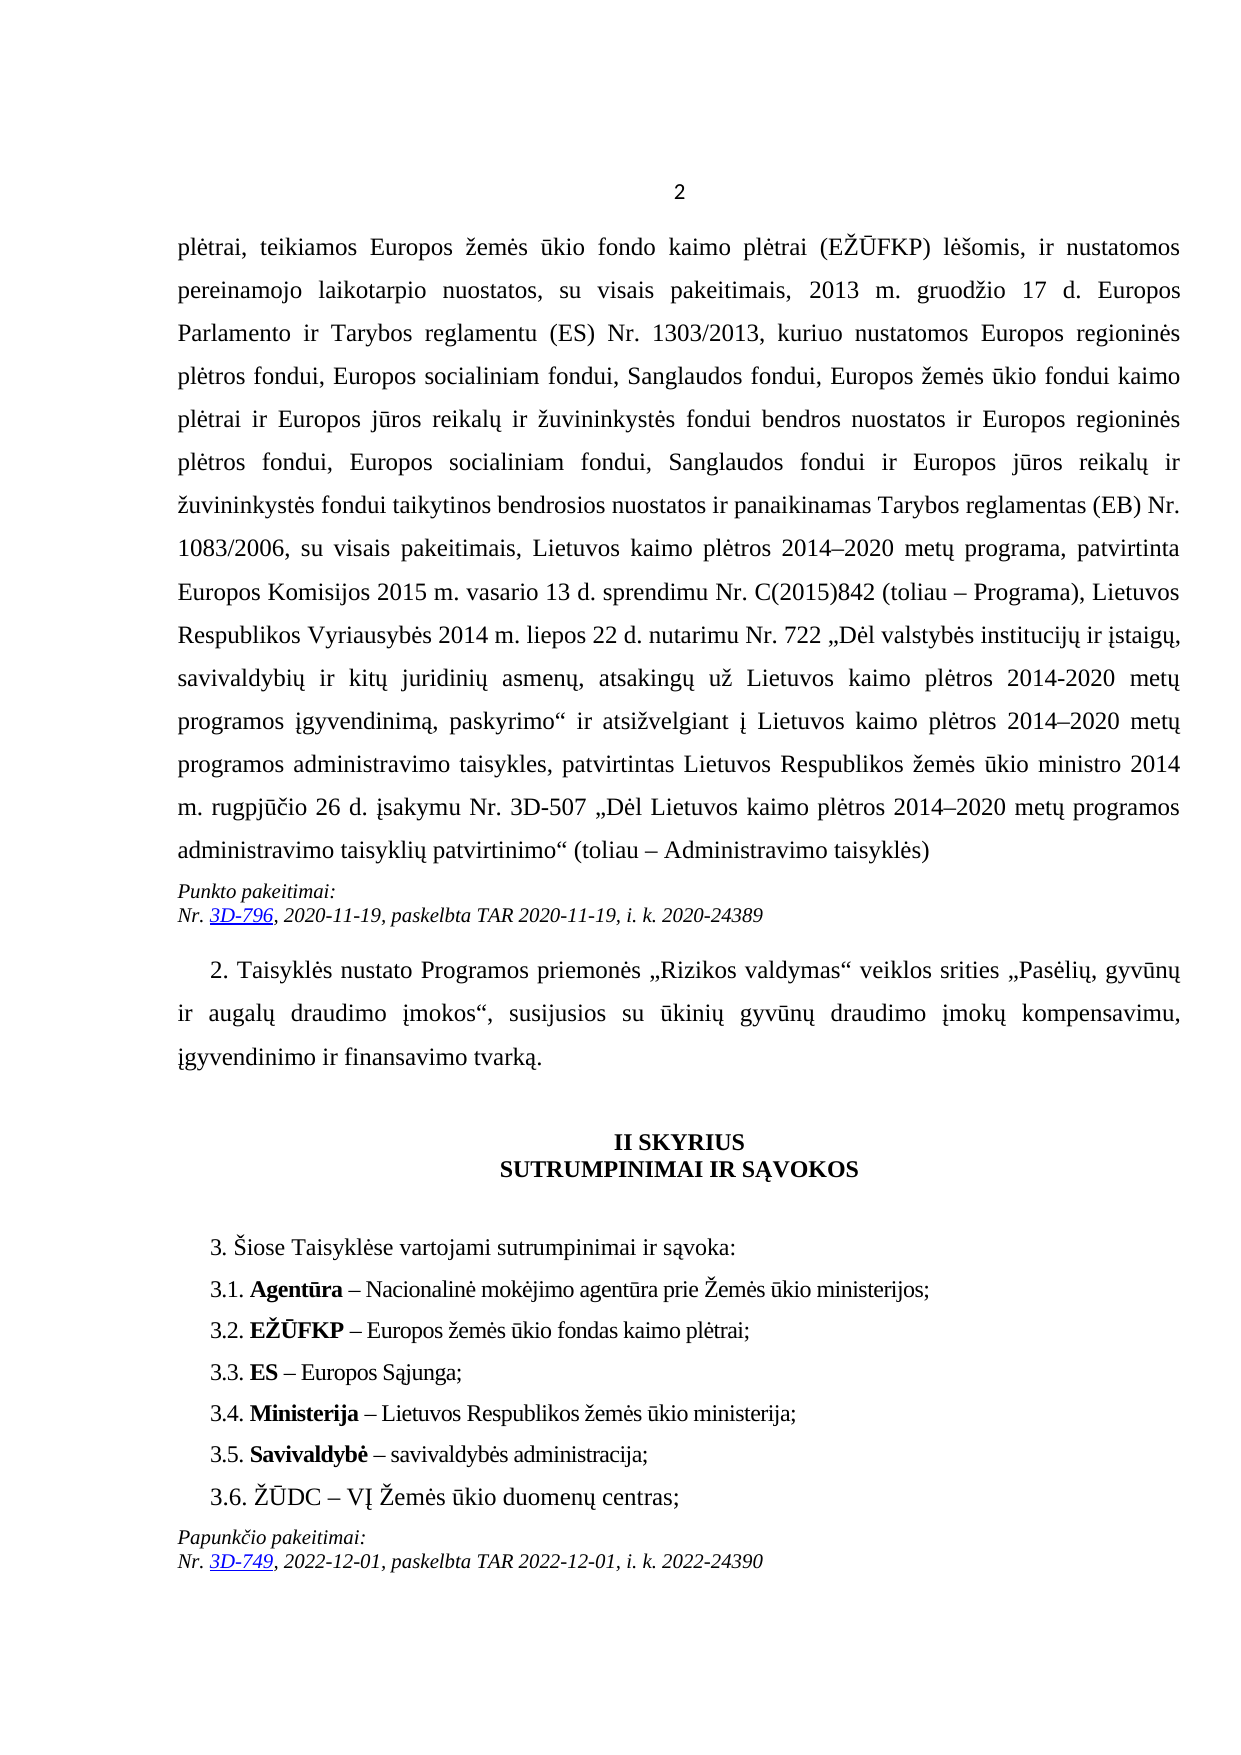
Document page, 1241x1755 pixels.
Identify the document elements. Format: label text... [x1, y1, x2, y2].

text 2. Taisyklės nustato Programos priemonės „Rizikos valdymas“ veiklos srities „Pasėlių, gyvūnų ir augalų draudimo įmokos“, susijusios su ūkinių gyvūnų draudimo įmokų kompensavimu, įgyvendinimo ir finansavimo tvarką. [177, 955, 1181, 1070]
text Papunkčio pakeitimai: [177, 1525, 1181, 1549]
text 3.3. ES – Europos Sąjunga; [177, 1357, 1181, 1385]
text 3.4. Ministerija – Lietuvos Respublikos žemės ūkio ministerija; [177, 1399, 1181, 1426]
text SUTRUMPINIMAI IR SĄVOKOS [177, 1156, 1181, 1183]
text Punkto pakeitimai: [177, 878, 1181, 903]
text plėtrai, teikiamos Europos žemės ūkio fondo kaimo plėtrai (EŽŪFKP) lėšomis, ir nustatomos pereinamojo laikotarpio nuostatos, su visais pakeitimais, 2013 m. gruodžio 17 d. Europos Parlamento ir Tarybos reglamentu (ES) Nr. 1303/2013, kuriuo nustatomos Europos regioninės plėtros fondui, Europos socialiniam fondui, Sanglaudos fondui, Europos žemės ūkio fondui kaimo plėtrai ir Europos jūros reikalų ir žuvininkystės fondui bendros nuostatos ir Europos regioninės plėtros fondui, Europos socialiniam fondui, Sanglaudos fondui ir Europos jūros reikalų ir žuvininkystės fondui taikytinos bendrosios nuostatos ir panaikinamas Tarybos reglamentas (EB) Nr. 1083/2006, su visais pakeitimais, Lietuvos kaimo plėtros 2014–2020 metų programa, patvirtinta Europos Komisijos 2015 m. vasario 13 d. sprendimu Nr. C(2015)842 (toliau – Programa), Lietuvos Respublikos Vyriausybės 2014 m. liepos 22 d. nutarimu Nr. 722 „Dėl valstybės institucijų ir įstaigų, savivaldybių ir kitų juridinių asmenų, atsakingų už Lietuvos kaimo plėtros 2014-2020 metų programos įgyvendinimą, paskyrimo“ ir atsižvelgiant į Lietuvos kaimo plėtros 2014–2020 metų programos administravimo taisykles, patvirtintas Lietuvos Respublikos žemės ūkio ministro 2014 m. rugpjūčio 26 d. įsakymu Nr. 3D-507 „Dėl Lietuvos kaimo plėtros 2014–2020 metų programos administravimo taisyklių patvirtinimo“ (toliau – Administravimo taisyklės) [177, 232, 1181, 864]
text Nr. 3D-749, 2022-12-01, paskelbta TAR 2022-12-01, i. k. 2022-24390 [177, 1549, 1181, 1573]
text Nr. 3D-796, 2020-11-19, paskelbta TAR 2020-11-19, i. k. 2020-24389 [177, 903, 1181, 927]
text 3. Šiose Taisyklėse vartojami sutrumpinimai ir sąvoka: [177, 1233, 1181, 1261]
text II SKYRIUS [177, 1128, 1181, 1156]
text 3.2. EŽŪFKP – Europos žemės ūkio fondas kaimo plėtrai; [177, 1316, 1181, 1344]
text 3.1. Agentūra – Nacionalinė mokėjimo agentūra prie Žemės ūkio ministerijos; [177, 1275, 1181, 1302]
text 3.5. Savivaldybė – savivaldybės administracija; [177, 1440, 1181, 1468]
text 3.6. ŽŪDC – VĮ Žemės ūkio duomenų centras; [177, 1482, 1181, 1510]
